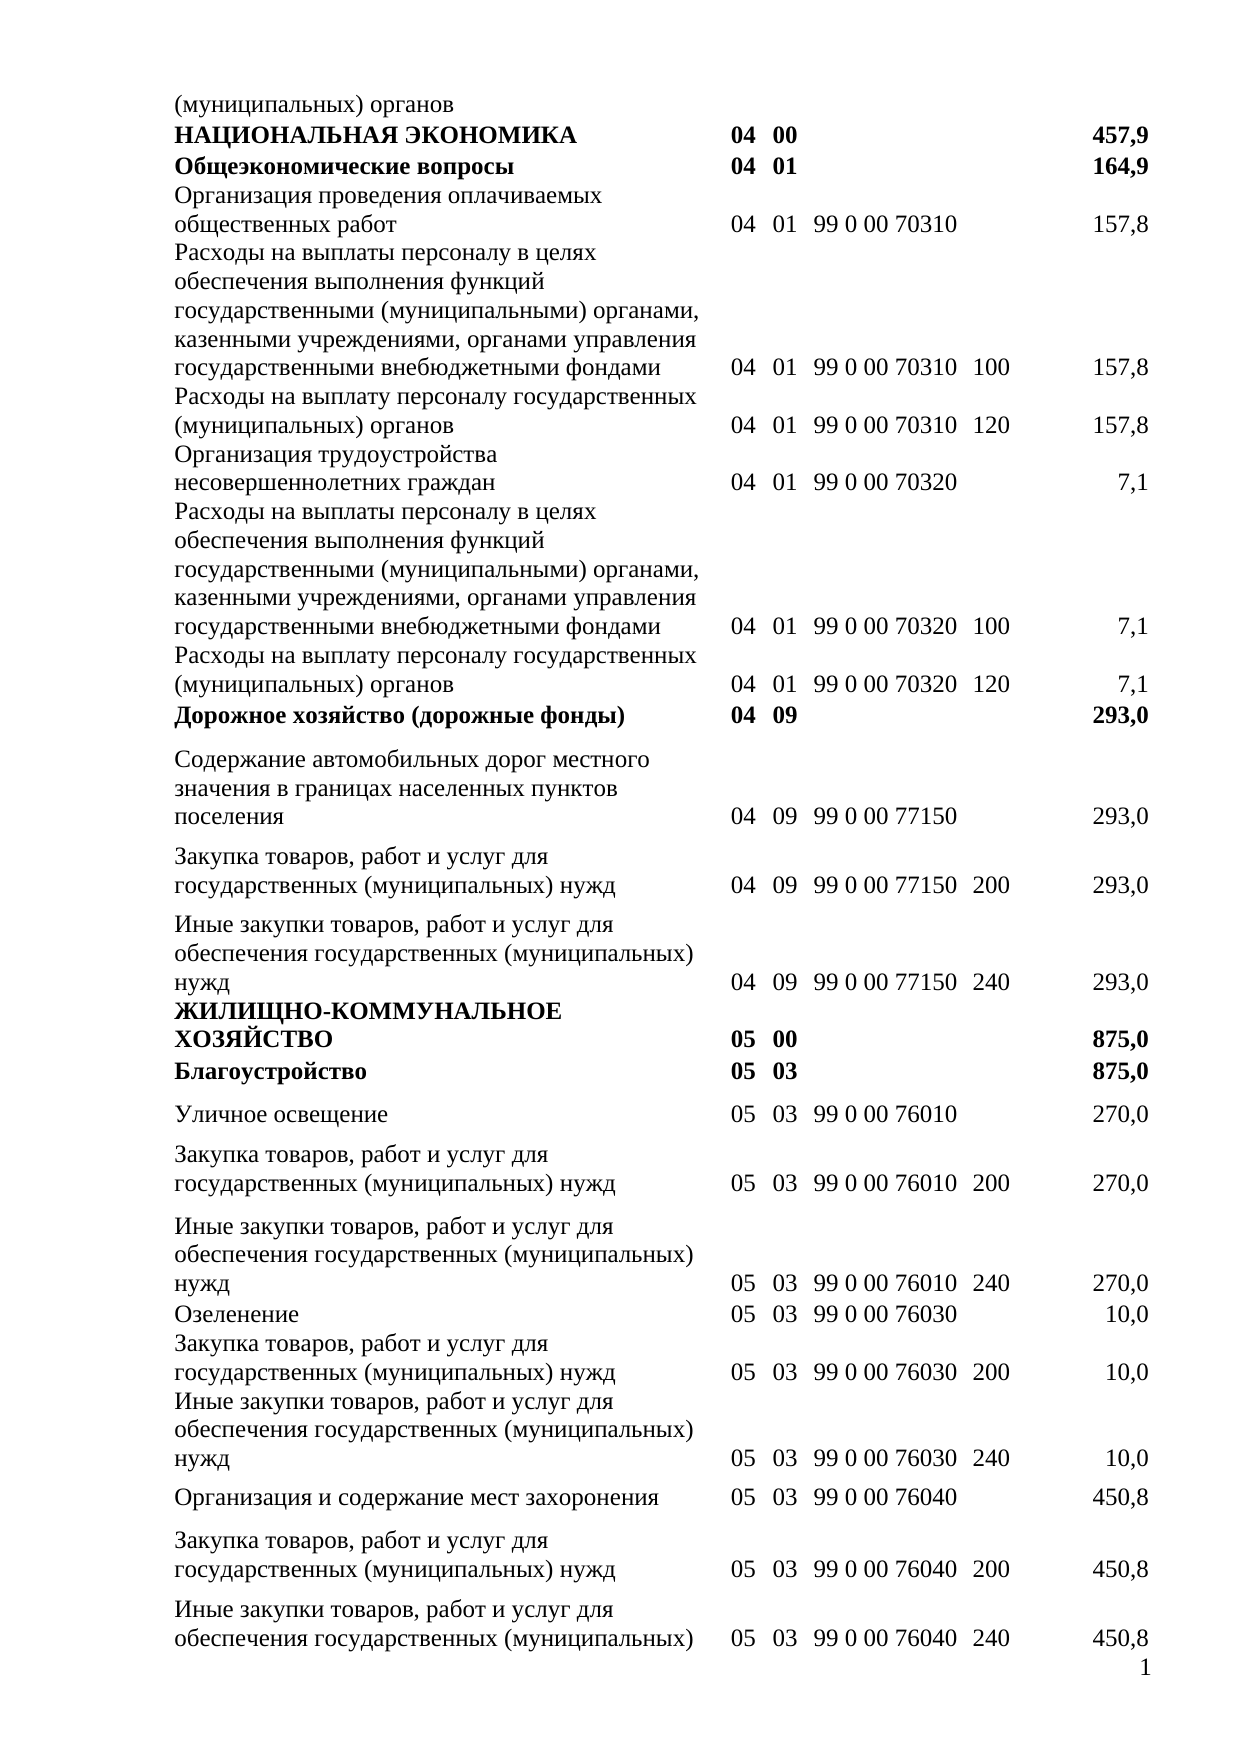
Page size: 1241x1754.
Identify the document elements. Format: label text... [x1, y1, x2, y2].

table_cell [764, 89, 805, 117]
table_cell 99 0 00 76030 [805, 1297, 965, 1328]
table_cell 01 [764, 149, 805, 180]
table_cell 99 0 00 76040 [805, 1472, 965, 1511]
table_cell Закупка товаров, работ и услуг для государственных (муниципальных) нужд [171, 830, 722, 899]
table_cell 99 0 00 76040 [805, 1511, 965, 1583]
table_cell Общеэкономические вопросы [171, 149, 722, 180]
table_cell 01 [764, 180, 805, 237]
table_cell Благоустройство [171, 1053, 722, 1084]
table_cell 04 [722, 149, 764, 180]
table_cell 05 [722, 1128, 764, 1197]
table_cell 99 0 00 70320 [805, 640, 965, 697]
table_cell 03 [764, 1297, 805, 1328]
table_cell Содержание автомобильных дорог местного значения в границах населенных пунктов поселения [171, 729, 722, 830]
table_cell 03 [764, 1386, 805, 1472]
table_cell 09 [764, 698, 805, 729]
table_cell 450,8 [1017, 1583, 1152, 1651]
table_cell 99 0 00 70310 [805, 381, 965, 439]
table_cell [965, 698, 1017, 729]
table_cell 240 [965, 899, 1017, 996]
table_cell 05 [722, 1583, 764, 1651]
table_cell 03 [764, 1053, 805, 1084]
table_cell 03 [764, 1472, 805, 1511]
table_cell Расходы на выплаты персоналу в целях обеспечения выполнения функций государственными (муниципальными) органами, казенными учреждениями, органами управления государственными внебюджетными фондами [171, 496, 722, 640]
table_cell Уличное освещение [171, 1085, 722, 1128]
table_cell 99 0 00 76030 [805, 1386, 965, 1472]
table_cell 04 [722, 439, 764, 496]
table_cell [965, 118, 1017, 149]
table_cell 99 0 00 70320 [805, 496, 965, 640]
table_cell 01 [764, 238, 805, 381]
table_cell [722, 89, 764, 117]
table_cell 99 0 00 70310 [805, 180, 965, 237]
table_cell 200 [965, 1511, 1017, 1583]
table_cell (муниципальных) органов [171, 89, 722, 117]
table_cell 99 0 00 77150 [805, 899, 965, 996]
table_cell 7,1 [1017, 439, 1152, 496]
table_cell 01 [764, 381, 805, 439]
table_cell 00 [764, 118, 805, 149]
table_cell 200 [965, 1128, 1017, 1197]
table_cell 09 [764, 899, 805, 996]
table_cell [965, 180, 1017, 237]
table_cell 03 [764, 1328, 805, 1386]
table_cell 99 0 00 76030 [805, 1328, 965, 1386]
table_cell НАЦИОНАЛЬНАЯ ЭКОНОМИКА [171, 118, 722, 149]
table_cell 05 [722, 1297, 764, 1328]
table_cell 10,0 [1017, 1386, 1152, 1472]
table_cell Иные закупки товаров, работ и услуг для обеспечения государственных (муниципальных) нужд [171, 1197, 722, 1297]
table_cell Организация трудоустройства несовершеннолетних граждан [171, 439, 722, 496]
table_cell 10,0 [1017, 1297, 1152, 1328]
table_cell 99 0 00 70320 [805, 439, 965, 496]
table_cell 03 [764, 1085, 805, 1128]
table_cell 875,0 [1017, 996, 1152, 1053]
table_cell 05 [722, 996, 764, 1053]
table_cell 10,0 [1017, 1328, 1152, 1386]
table_cell Озеленение [171, 1297, 722, 1328]
table_cell Иные закупки товаров, работ и услуг для обеспечения государственных (муниципальных) [171, 1583, 722, 1651]
table_cell [965, 996, 1017, 1053]
table_cell 240 [965, 1583, 1017, 1651]
table_cell 04 [722, 381, 764, 439]
table_cell 157,8 [1017, 180, 1152, 237]
table_cell 09 [764, 729, 805, 830]
table_cell 270,0 [1017, 1085, 1152, 1128]
table_cell [965, 729, 1017, 830]
table_cell 200 [965, 830, 1017, 899]
table_cell [965, 89, 1017, 117]
table_cell 164,9 [1017, 149, 1152, 180]
table_cell 01 [764, 640, 805, 697]
table_cell Закупка товаров, работ и услуг для государственных (муниципальных) нужд [171, 1511, 722, 1583]
table_cell Расходы на выплаты персоналу в целях обеспечения выполнения функций государственными (муниципальными) органами, казенными учреждениями, органами управления государственными внебюджетными фондами [171, 238, 722, 381]
table_cell 01 [764, 496, 805, 640]
table_cell 200 [965, 1328, 1017, 1386]
table_cell 03 [764, 1197, 805, 1297]
table_cell 03 [764, 1128, 805, 1197]
table_cell 450,8 [1017, 1472, 1152, 1511]
table_cell 270,0 [1017, 1128, 1152, 1197]
table_cell 99 0 00 76010 [805, 1197, 965, 1297]
table_cell 100 [965, 496, 1017, 640]
table_cell [965, 1472, 1017, 1511]
table_cell [965, 439, 1017, 496]
table_cell Закупка товаров, работ и услуг для государственных (муниципальных) нужд [171, 1128, 722, 1197]
table_cell 04 [722, 899, 764, 996]
table_cell Расходы на выплату персоналу государственных (муниципальных) органов [171, 381, 722, 439]
table_cell [805, 89, 965, 117]
table_cell 09 [764, 830, 805, 899]
table_cell [805, 698, 965, 729]
table_cell [965, 1053, 1017, 1084]
table_cell 120 [965, 640, 1017, 697]
table_cell 04 [722, 496, 764, 640]
table_cell 04 [722, 729, 764, 830]
table_cell Иные закупки товаров, работ и услуг для обеспечения государственных (муниципальных) нужд [171, 899, 722, 996]
table_cell 99 0 00 76010 [805, 1128, 965, 1197]
table_cell 457,9 [1017, 118, 1152, 149]
table_cell [965, 149, 1017, 180]
table_cell 00 [764, 996, 805, 1053]
table_cell 05 [722, 1085, 764, 1128]
table_cell 120 [965, 381, 1017, 439]
table_cell 270,0 [1017, 1197, 1152, 1297]
table_cell 05 [722, 1197, 764, 1297]
table_cell 05 [722, 1053, 764, 1084]
table_cell [805, 996, 965, 1053]
table_cell 99 0 00 76010 [805, 1085, 965, 1128]
table_cell 293,0 [1017, 899, 1152, 996]
table_cell 157,8 [1017, 238, 1152, 381]
table_cell 450,8 [1017, 1511, 1152, 1583]
table_cell 03 [764, 1511, 805, 1583]
table_cell Иные закупки товаров, работ и услуг для обеспечения государственных (муниципальных) нужд [171, 1386, 722, 1472]
table_cell Организация и содержание мест захоронения [171, 1472, 722, 1511]
table_cell 293,0 [1017, 698, 1152, 729]
table_cell 240 [965, 1386, 1017, 1472]
table_cell 04 [722, 238, 764, 381]
table_cell 240 [965, 1197, 1017, 1297]
table_cell Дорожное хозяйство (дорожные фонды) [171, 698, 722, 729]
table_cell 99 0 00 70310 [805, 238, 965, 381]
table_cell [965, 1085, 1017, 1128]
table_cell Закупка товаров, работ и услуг для государственных (муниципальных) нужд [171, 1328, 722, 1386]
table_cell 05 [722, 1386, 764, 1472]
table_cell [805, 149, 965, 180]
table_cell 04 [722, 180, 764, 237]
table_cell 04 [722, 640, 764, 697]
table_cell 293,0 [1017, 830, 1152, 899]
table_cell 04 [722, 118, 764, 149]
table_cell [805, 118, 965, 149]
table_cell 04 [722, 830, 764, 899]
table_cell [1017, 89, 1152, 117]
table_cell 03 [764, 1583, 805, 1651]
table_cell Расходы на выплату персоналу государственных (муниципальных) органов [171, 640, 722, 697]
table_cell 7,1 [1017, 640, 1152, 697]
table_cell Организация проведения оплачиваемых общественных работ [171, 180, 722, 237]
table_cell 01 [764, 439, 805, 496]
table_cell 293,0 [1017, 729, 1152, 830]
table_cell 7,1 [1017, 496, 1152, 640]
table_cell 04 [722, 698, 764, 729]
table_cell [805, 1053, 965, 1084]
table_cell 100 [965, 238, 1017, 381]
table_cell 99 0 00 76040 [805, 1583, 965, 1651]
table_cell ЖИЛИЩНО-КОММУНАЛЬНОЕ ХОЗЯЙСТВО [171, 996, 722, 1053]
table_cell 99 0 00 77150 [805, 729, 965, 830]
table_cell 05 [722, 1328, 764, 1386]
table_cell 05 [722, 1511, 764, 1583]
table_cell 157,8 [1017, 381, 1152, 439]
table_cell 875,0 [1017, 1053, 1152, 1084]
table_cell 05 [722, 1472, 764, 1511]
table_cell 99 0 00 77150 [805, 830, 965, 899]
table_cell [965, 1297, 1017, 1328]
